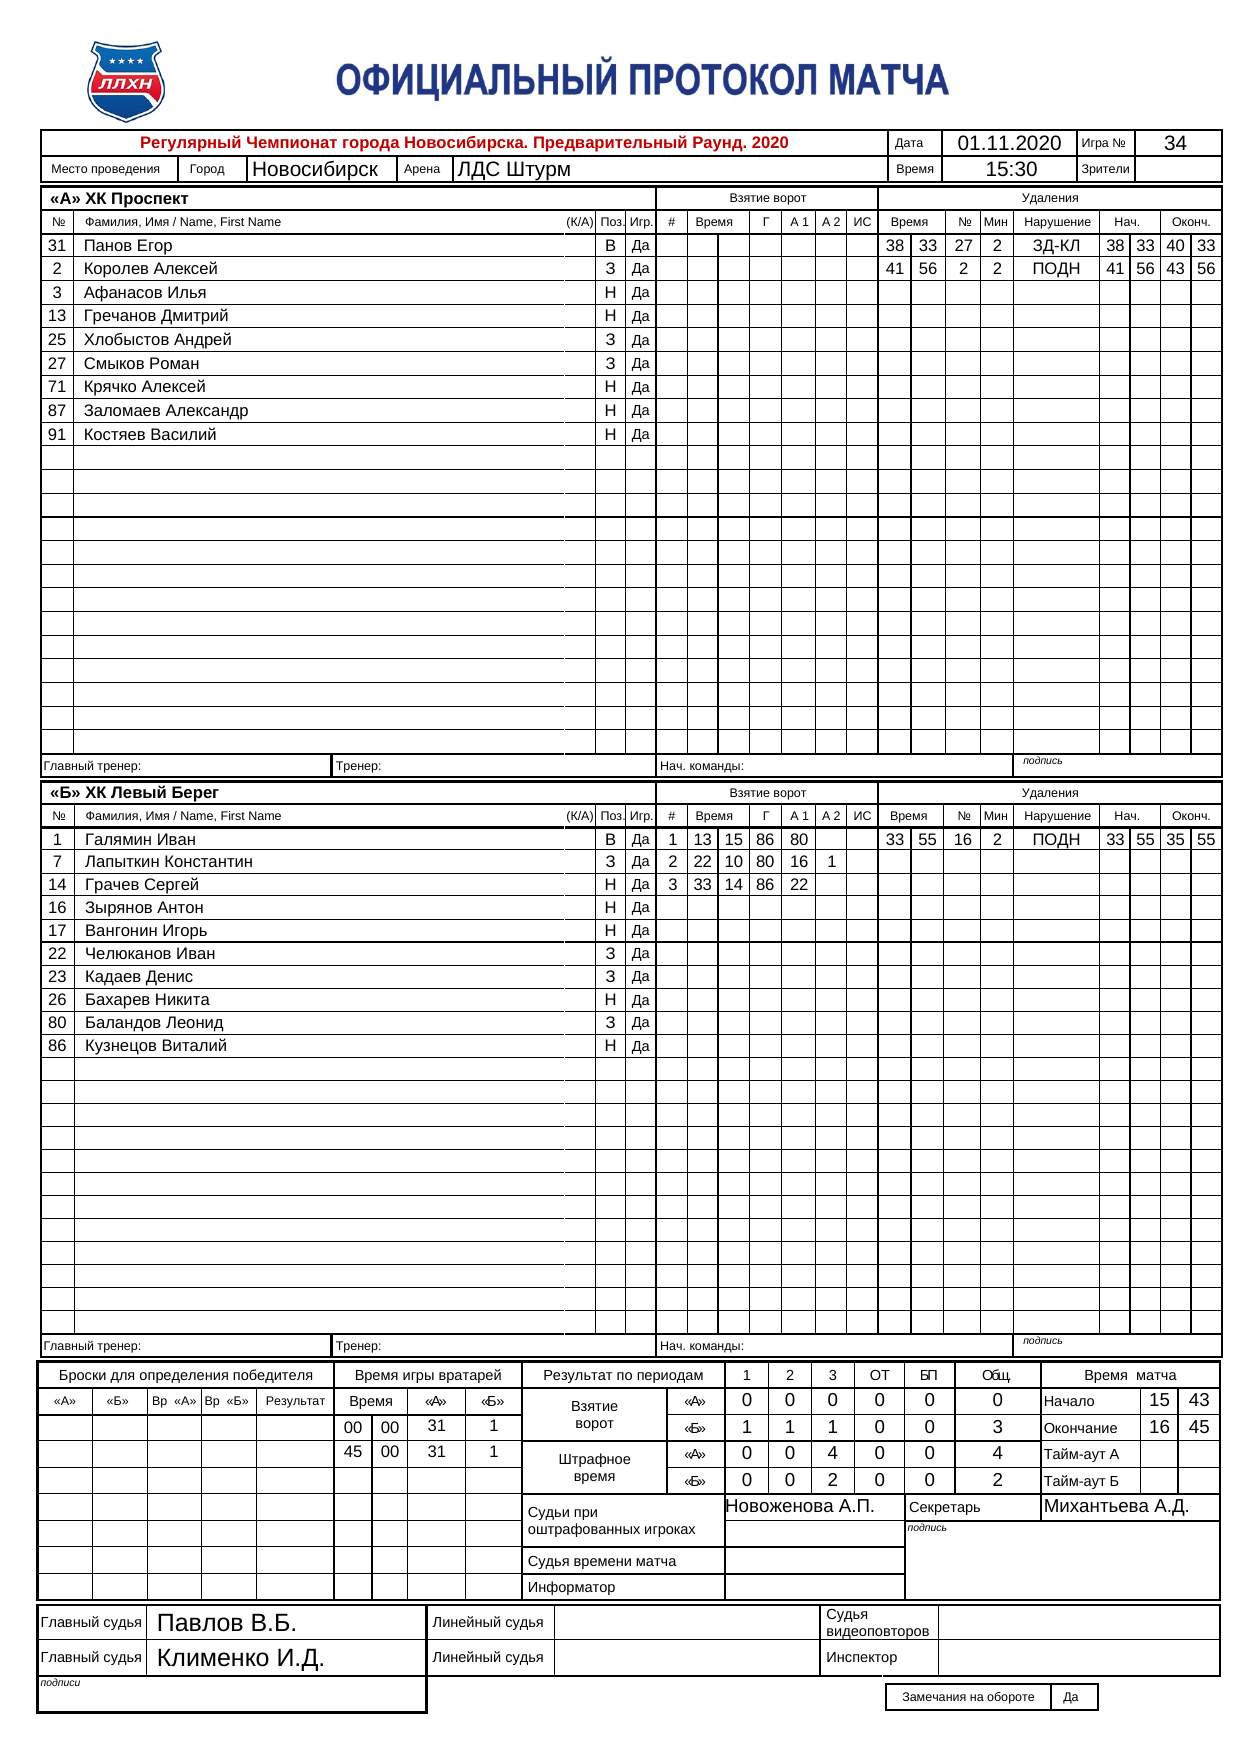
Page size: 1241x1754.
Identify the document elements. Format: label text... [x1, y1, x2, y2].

table_cell Начало [1042, 1389, 1140, 1413]
table_cell [596, 1242, 625, 1264]
table_cell [148, 1574, 201, 1599]
table_cell [981, 1012, 1013, 1033]
table_cell [750, 1081, 781, 1103]
table_cell [42, 1196, 74, 1218]
table_header Регулярный Чемпионат города Новосибирска. Предварительный Раунд. 2020 [42, 131, 887, 155]
table_cell [596, 1150, 625, 1172]
table_cell 40 [1161, 235, 1190, 256]
table_cell [596, 636, 625, 658]
table_cell [1014, 518, 1099, 540]
table_cell 33 [688, 874, 717, 895]
table_cell [1131, 470, 1160, 493]
table_cell [816, 541, 846, 564]
table_cell [1192, 1058, 1221, 1079]
table_cell [1131, 1288, 1160, 1310]
table_cell # [657, 805, 687, 826]
table_cell [565, 399, 595, 422]
table_cell [1014, 1058, 1099, 1079]
table_cell [555, 1606, 819, 1639]
table_header Удаления [879, 783, 1221, 803]
table_cell [719, 588, 749, 611]
table_cell [1192, 423, 1221, 445]
table_cell [944, 943, 980, 964]
table_cell [719, 896, 749, 918]
table_cell [565, 1150, 595, 1172]
table_cell [816, 920, 846, 941]
table_cell [688, 565, 717, 587]
table_cell [1161, 920, 1190, 941]
table_cell 55 [1131, 829, 1160, 849]
table_cell Нач. команды: [657, 1335, 1012, 1356]
table_cell [879, 446, 910, 469]
table_cell [1192, 446, 1221, 469]
table_cell [74, 588, 564, 611]
table_cell [879, 989, 910, 1011]
table_cell № [42, 805, 74, 826]
table_cell [912, 541, 945, 564]
table_cell [626, 1127, 655, 1149]
table_cell [946, 423, 980, 445]
table_cell 31 [42, 235, 73, 256]
table_cell [847, 257, 877, 280]
table_cell [1161, 966, 1190, 987]
table_cell [657, 730, 687, 753]
table_cell Время [335, 1389, 407, 1413]
table_cell [912, 850, 943, 872]
table_cell [750, 494, 781, 516]
table_cell [1131, 966, 1160, 987]
table_cell [981, 636, 1013, 658]
table_cell [1161, 352, 1190, 374]
table_cell [912, 518, 945, 540]
table_cell 00 [373, 1416, 407, 1440]
table_cell 31 [408, 1441, 465, 1467]
table_cell [596, 1081, 625, 1103]
table_cell [1131, 920, 1160, 941]
table_cell [1179, 1468, 1219, 1493]
table_cell [981, 446, 1013, 469]
table_cell [912, 707, 945, 729]
table_cell [879, 850, 910, 872]
table_cell [1014, 446, 1099, 469]
table_cell [1192, 1288, 1221, 1310]
table_cell ПОДН [1014, 257, 1099, 280]
table_cell [75, 1104, 564, 1126]
table_cell [879, 1035, 910, 1057]
table_cell [719, 1035, 749, 1057]
table_cell Да [626, 423, 655, 445]
table_cell [565, 376, 595, 398]
table_cell [1131, 1104, 1160, 1126]
table_cell [912, 1219, 943, 1241]
table_cell [946, 328, 980, 351]
table_cell [1131, 1311, 1160, 1333]
table_cell [1131, 328, 1160, 351]
table_cell [596, 612, 625, 634]
table_cell [1100, 612, 1129, 634]
table_cell [1192, 1127, 1221, 1149]
table_cell [981, 494, 1013, 516]
table_header Удаления [879, 188, 1221, 209]
table_cell Нарушение [1014, 805, 1099, 826]
table_cell Павлов В.Б. [147, 1606, 425, 1639]
table_cell 80 [42, 1012, 74, 1033]
table_cell [688, 1035, 717, 1057]
table_cell [688, 305, 717, 327]
table_cell [1179, 1441, 1219, 1467]
table_cell [981, 328, 1013, 351]
table_cell ЛДС Штурм [454, 157, 887, 181]
table_cell [879, 1196, 910, 1218]
table_cell А 2 [816, 211, 846, 233]
table_cell [1161, 1081, 1190, 1103]
table_cell [688, 1311, 717, 1333]
table_cell А 2 [816, 805, 846, 826]
table_cell [1131, 565, 1160, 587]
table_cell [719, 235, 749, 256]
table_cell [596, 588, 625, 611]
table_cell [1161, 1035, 1190, 1057]
table_cell 43 [1161, 257, 1190, 280]
table_cell [981, 305, 1013, 327]
table_cell [719, 281, 749, 303]
table_cell [1014, 423, 1099, 445]
table_cell [1100, 1127, 1129, 1149]
table_cell 33 [912, 235, 945, 256]
table_cell [93, 1441, 147, 1467]
table_cell 91 [42, 423, 73, 445]
table_cell [1014, 281, 1099, 303]
table_cell 80 [750, 850, 781, 872]
table_cell [939, 1606, 1219, 1639]
table_cell [688, 920, 717, 941]
table_cell [879, 352, 910, 374]
table_cell [912, 446, 945, 469]
table_cell [1100, 1150, 1129, 1172]
table_cell [1131, 1150, 1160, 1172]
table_cell [688, 281, 717, 303]
table_cell [1192, 683, 1221, 706]
table_cell [847, 1081, 877, 1103]
table_cell [596, 518, 625, 540]
table_cell [719, 1012, 749, 1033]
table_cell [912, 966, 943, 987]
table_cell [688, 235, 717, 256]
table_cell 86 [42, 1035, 74, 1057]
table_cell 0 [855, 1442, 904, 1467]
table_cell [1161, 1265, 1190, 1287]
table_cell [565, 446, 595, 469]
table_cell [257, 1441, 333, 1467]
table_cell [1192, 730, 1221, 753]
table_cell [981, 399, 1013, 422]
table_cell [257, 1468, 333, 1493]
table_cell [93, 1574, 147, 1599]
table_cell [42, 1242, 74, 1264]
table_cell 38 [879, 235, 910, 256]
table_cell 1 [466, 1441, 521, 1467]
table_cell [750, 612, 781, 634]
table_cell [1161, 588, 1190, 611]
table_cell [466, 1547, 521, 1573]
table_cell А 1 [782, 211, 815, 233]
table_cell [1100, 683, 1129, 706]
table_cell [1014, 1127, 1099, 1149]
table_cell [981, 1173, 1013, 1195]
table_cell [1161, 399, 1190, 422]
table_cell [750, 376, 781, 398]
table_cell [782, 541, 815, 564]
table_cell [719, 328, 749, 351]
table_cell 45 [335, 1441, 371, 1467]
table_cell [1014, 707, 1099, 729]
table_cell [657, 470, 687, 493]
table_cell [1161, 874, 1190, 895]
table_cell Да [626, 850, 655, 872]
table_cell 33 [1192, 235, 1221, 256]
table_cell «Б» [93, 1389, 147, 1413]
table_cell 0 [905, 1468, 954, 1493]
table_cell [565, 683, 595, 706]
table_cell [626, 1288, 655, 1310]
table_cell 2 [981, 235, 1013, 256]
table_cell 7 [42, 850, 74, 872]
table_cell [847, 1104, 877, 1126]
table_cell [1131, 683, 1160, 706]
table_cell Н [596, 896, 625, 918]
table_cell [1100, 1265, 1129, 1287]
table_cell 1 [466, 1416, 521, 1440]
table_cell 33 [879, 829, 910, 849]
table_cell [75, 1242, 564, 1264]
table_cell [1014, 1173, 1099, 1195]
table_cell [1141, 1468, 1177, 1493]
table_cell [688, 518, 717, 540]
table_cell [750, 920, 781, 941]
table_cell [912, 1311, 943, 1333]
table_cell [912, 328, 945, 351]
table_cell [750, 1058, 781, 1079]
table_cell [657, 1288, 687, 1310]
table_cell [1192, 874, 1221, 895]
table_cell [565, 943, 595, 964]
table_cell [688, 636, 717, 658]
table_cell [782, 920, 815, 941]
table_cell Информатор [523, 1575, 724, 1599]
table_cell [688, 896, 717, 918]
table_cell [912, 352, 945, 374]
table_cell [944, 1265, 980, 1287]
table_cell 22 [688, 850, 717, 872]
table_cell 17 [42, 920, 74, 941]
table_cell Да [626, 874, 655, 895]
table_cell 56 [1131, 257, 1160, 280]
table_cell [657, 1081, 687, 1103]
table_cell Афанасов Илья [74, 281, 564, 303]
table_cell [847, 966, 877, 987]
table_cell [847, 1311, 877, 1333]
table_cell подпись [1014, 1335, 1221, 1356]
table_cell [657, 565, 687, 587]
table_cell [688, 1219, 717, 1241]
table_cell Заломаев Александр [74, 399, 564, 422]
table_cell [688, 328, 717, 351]
table_cell [879, 659, 910, 682]
table_cell Да [626, 305, 655, 327]
table_cell [1192, 850, 1221, 872]
table_cell Оконч. [1161, 211, 1221, 233]
table_cell [1192, 1081, 1221, 1103]
table_cell Зырянов Антон [75, 896, 564, 918]
table_cell [1100, 1173, 1129, 1195]
table_cell [719, 446, 749, 469]
table_cell [1161, 1242, 1190, 1264]
table_cell Время [879, 211, 945, 233]
table_cell [657, 423, 687, 445]
table_cell [39, 1494, 92, 1520]
table_cell [626, 1173, 655, 1195]
table_cell [847, 896, 877, 918]
table_cell [1131, 352, 1160, 374]
table_cell [565, 494, 595, 516]
table_cell [1100, 966, 1129, 987]
table_cell [93, 1416, 147, 1440]
table_cell (К/А) [565, 211, 595, 233]
table_cell [565, 612, 595, 634]
table_cell [719, 1265, 749, 1287]
table_header Замечания на обороте [887, 1685, 1050, 1709]
table_cell [688, 423, 717, 445]
table_cell [912, 1035, 943, 1057]
table_cell З [596, 1012, 625, 1033]
table_cell [1161, 1058, 1190, 1079]
table_cell [1100, 1311, 1129, 1333]
table_cell [912, 588, 945, 611]
table_cell [912, 1012, 943, 1033]
table_cell 31 [408, 1416, 465, 1440]
table_cell 33 [1100, 829, 1129, 849]
table_cell [912, 399, 945, 422]
table_cell Время [688, 805, 749, 826]
table_cell [981, 541, 1013, 564]
table_cell 27 [946, 235, 980, 256]
table_cell [688, 470, 717, 493]
table_cell [626, 1242, 655, 1264]
table_cell [981, 1288, 1013, 1310]
table_cell [782, 683, 815, 706]
table_cell [1131, 989, 1160, 1011]
table_header «А» ХК Проспект [42, 188, 655, 209]
table_cell [1100, 943, 1129, 964]
table_cell Да [626, 1035, 655, 1057]
table_cell [1161, 1150, 1190, 1172]
table_cell [39, 1441, 92, 1467]
table_cell [847, 399, 877, 422]
table_cell [847, 1127, 877, 1149]
table_header 1 [726, 1363, 768, 1387]
table_cell [1131, 659, 1160, 682]
table_cell [847, 1035, 877, 1057]
table_cell [565, 1311, 595, 1333]
table_cell [1131, 612, 1160, 634]
table_cell [657, 920, 687, 941]
table_cell [847, 235, 877, 256]
table_cell [981, 1104, 1013, 1126]
table_cell [816, 423, 846, 445]
table_cell [42, 588, 73, 611]
table_cell [1100, 494, 1129, 516]
table_cell [782, 1104, 815, 1126]
table_cell [719, 1173, 749, 1195]
table_cell [42, 612, 73, 634]
table_cell [944, 1150, 980, 1172]
table_cell [1014, 966, 1099, 987]
table_cell Тайм-аут А [1042, 1441, 1140, 1467]
table_cell [981, 565, 1013, 587]
table_cell подпись [906, 1522, 1219, 1599]
table_cell [1100, 1196, 1129, 1218]
table_cell [847, 376, 877, 398]
table_cell [596, 683, 625, 706]
table_cell [555, 1640, 819, 1675]
table_cell Крячко Алексей [74, 376, 564, 398]
table_cell [981, 1219, 1013, 1241]
table_header 34 [1136, 131, 1221, 155]
table_header «Б» ХК Левый Берег [42, 783, 655, 803]
table_cell [879, 376, 910, 398]
table_cell [1014, 494, 1099, 516]
table_cell [847, 612, 877, 634]
table_cell [1131, 896, 1160, 918]
table_cell Н [596, 989, 625, 1011]
table_cell [42, 1127, 74, 1149]
table_cell [657, 1150, 687, 1172]
table_cell 4 [812, 1442, 854, 1467]
table_cell [1131, 1173, 1160, 1195]
table_cell [879, 1242, 910, 1264]
table_cell Н [596, 874, 625, 895]
table_cell [565, 1196, 595, 1218]
table_cell [816, 1311, 846, 1333]
table_cell [1100, 588, 1129, 611]
table_cell [719, 1219, 749, 1241]
table_header Время матча [1042, 1363, 1219, 1387]
table_cell «Б » [466, 1389, 521, 1413]
table_cell [1100, 920, 1129, 941]
table_cell [912, 874, 943, 895]
table_cell [1161, 943, 1190, 964]
table_cell [373, 1574, 407, 1599]
table_cell [981, 1242, 1013, 1264]
table_cell [1161, 730, 1190, 753]
table_cell Главный судья [39, 1640, 146, 1675]
table_cell [565, 541, 595, 564]
table_cell [946, 494, 980, 516]
table_cell 4 [956, 1442, 1040, 1467]
table_cell 2 [657, 850, 687, 872]
table_cell [847, 328, 877, 351]
table_cell [847, 659, 877, 682]
table_cell «А» [39, 1389, 92, 1413]
table_cell [657, 328, 687, 351]
table_cell [750, 943, 781, 964]
table_cell 35 [1161, 829, 1190, 849]
table_cell [1192, 1311, 1221, 1333]
table_cell [335, 1521, 371, 1546]
table_cell [93, 1547, 147, 1573]
table_cell [946, 730, 980, 753]
table_cell [1100, 1012, 1129, 1033]
table_cell [782, 989, 815, 1011]
table_cell [719, 920, 749, 941]
table_cell [1131, 1035, 1160, 1057]
table_cell [657, 257, 687, 280]
table_cell [202, 1441, 256, 1467]
table_cell [912, 281, 945, 303]
table_cell [596, 730, 625, 753]
table_cell Время [688, 211, 749, 233]
table_cell 26 [42, 989, 74, 1011]
table_cell [626, 1081, 655, 1103]
table_cell Штрафное время [523, 1442, 666, 1493]
table_cell [750, 683, 781, 706]
table_cell [946, 305, 980, 327]
table_cell Фамилия, Имя / Name, First Name [74, 211, 565, 233]
table_cell [466, 1521, 521, 1546]
table_cell [782, 966, 815, 987]
table_cell [946, 612, 980, 634]
table_cell 1 [816, 850, 846, 872]
table_cell 14 [42, 874, 74, 895]
table_cell Зрители [1078, 157, 1134, 181]
table_cell [657, 1242, 687, 1264]
table_cell [42, 1311, 74, 1333]
table_cell [719, 423, 749, 445]
table_cell [1131, 636, 1160, 658]
table_cell [816, 1058, 846, 1079]
table_cell [565, 1035, 595, 1057]
table_cell [981, 1081, 1013, 1103]
table_cell [688, 659, 717, 682]
table_cell [879, 1104, 910, 1126]
table_cell [1014, 1150, 1099, 1172]
table_cell [75, 1196, 564, 1218]
table_cell [565, 896, 595, 918]
table_cell [688, 966, 717, 987]
table_cell [657, 896, 687, 918]
table_cell [565, 966, 595, 987]
table_cell [719, 966, 749, 987]
table_cell [981, 470, 1013, 493]
table_cell 41 [1100, 257, 1129, 280]
table_cell [879, 423, 910, 445]
table_cell Да [626, 376, 655, 398]
table_cell [596, 707, 625, 729]
table_cell [657, 1012, 687, 1033]
table_cell [750, 1035, 781, 1057]
table_cell [750, 235, 781, 256]
table_cell [1161, 470, 1190, 493]
table_cell [879, 683, 910, 706]
table_cell Тренер: [333, 1335, 655, 1356]
table_cell 10 [719, 850, 749, 872]
table_cell [596, 659, 625, 682]
table_cell [148, 1521, 201, 1546]
table_cell [816, 1265, 846, 1287]
table_cell Вр «Б» [202, 1389, 256, 1413]
table_cell [912, 305, 945, 327]
table_cell [688, 1127, 717, 1149]
table_cell [626, 565, 655, 587]
table_cell Место проведения [42, 157, 177, 181]
table_cell [782, 305, 815, 327]
table_cell [42, 1058, 74, 1079]
table_cell В [596, 829, 625, 849]
table_cell [688, 943, 717, 964]
table_cell [657, 636, 687, 658]
table_cell [74, 683, 564, 706]
table_cell [719, 636, 749, 658]
table_cell [1161, 1012, 1190, 1033]
table_cell [42, 470, 73, 493]
table_cell [626, 683, 655, 706]
table_cell [1100, 423, 1129, 445]
table_cell [726, 1575, 904, 1599]
table_cell [750, 1196, 781, 1218]
table_cell [1014, 943, 1099, 964]
table_cell 45 [1179, 1415, 1219, 1440]
table_cell [688, 257, 717, 280]
table_cell Да [626, 328, 655, 351]
table_cell [75, 1288, 564, 1310]
table_cell 38 [1100, 235, 1129, 256]
table_cell [1131, 730, 1160, 753]
table_cell [626, 730, 655, 753]
table_cell [719, 541, 749, 564]
table_cell Лапыткин Константин [75, 850, 564, 872]
table_cell [847, 281, 877, 303]
table_cell Панов Егор [74, 235, 564, 256]
table_cell 25 [42, 328, 73, 351]
table_cell [1014, 376, 1099, 398]
table_cell [719, 659, 749, 682]
table_cell [1161, 659, 1190, 682]
table_cell 00 [335, 1416, 371, 1440]
table_cell [657, 1311, 687, 1333]
table_cell [816, 966, 846, 987]
table_cell [981, 518, 1013, 540]
table_cell [1100, 446, 1129, 469]
table_cell Игр. [626, 211, 655, 233]
table_cell [847, 494, 877, 516]
table_cell 0 [855, 1468, 904, 1493]
table_cell [879, 399, 910, 422]
table_cell [1192, 328, 1221, 351]
table_cell [750, 470, 781, 493]
table_cell [782, 1012, 815, 1033]
table_cell [946, 470, 980, 493]
table_cell [202, 1574, 256, 1599]
table_cell [1161, 850, 1190, 872]
table_cell [1131, 1081, 1160, 1103]
table_cell [719, 943, 749, 964]
table_cell [1192, 588, 1221, 611]
table_cell [782, 423, 815, 445]
table_cell [1192, 1196, 1221, 1218]
table_cell [782, 943, 815, 964]
table_cell [202, 1468, 256, 1493]
table_cell [750, 636, 781, 658]
table_cell [816, 1104, 846, 1126]
table_cell [565, 989, 595, 1011]
table_cell 22 [42, 943, 74, 964]
table_cell [912, 470, 945, 493]
table_cell [981, 281, 1013, 303]
table_cell [981, 874, 1013, 895]
table_cell [626, 470, 655, 493]
table_cell [750, 966, 781, 987]
table_cell [74, 612, 564, 634]
table_cell Н [596, 1035, 625, 1057]
table_cell 23 [42, 966, 74, 987]
table_cell 00 [373, 1441, 407, 1467]
table_cell [946, 376, 980, 398]
table_cell [912, 423, 945, 445]
table_cell [726, 1521, 904, 1546]
table_cell [1014, 612, 1099, 634]
table_cell [565, 1081, 595, 1103]
table_cell [981, 1127, 1013, 1149]
table_cell Поз. [596, 805, 625, 826]
table_cell [1100, 541, 1129, 564]
table_cell [816, 1288, 846, 1310]
table_header 01.11.2020 [943, 131, 1076, 155]
table_cell [257, 1521, 333, 1546]
table_cell З [596, 966, 625, 987]
table_cell [565, 1265, 595, 1287]
table_cell [782, 1150, 815, 1172]
table_cell 33 [1131, 235, 1160, 256]
table_cell [1161, 1219, 1190, 1241]
table_cell [626, 1196, 655, 1218]
table_cell [847, 850, 877, 872]
table_cell [879, 920, 910, 941]
table_cell [946, 636, 980, 658]
table_cell [1100, 730, 1129, 753]
table_cell [944, 920, 980, 941]
table_cell 1 [769, 1415, 811, 1440]
table_cell Нач. [1100, 805, 1160, 826]
table_cell [1192, 1173, 1221, 1195]
table_cell № [946, 211, 980, 233]
table_cell [657, 989, 687, 1011]
table_cell [335, 1547, 371, 1573]
table_cell [42, 1081, 74, 1103]
table_cell 15:30 [943, 157, 1076, 181]
table_cell [912, 1288, 943, 1310]
table_cell [816, 659, 846, 682]
table_cell «Б» [668, 1468, 724, 1493]
table_cell 0 [905, 1389, 954, 1413]
table_cell [596, 1173, 625, 1195]
table_cell [782, 446, 815, 469]
table_cell [1131, 446, 1160, 469]
table_cell [946, 352, 980, 374]
table_cell [719, 683, 749, 706]
table_cell [782, 376, 815, 398]
table_cell [1014, 588, 1099, 611]
table_cell [816, 494, 846, 516]
table_cell [879, 1288, 910, 1310]
table_cell Королев Алексей [74, 257, 564, 280]
table_cell [626, 1150, 655, 1172]
table_cell Нач. [1100, 211, 1160, 233]
table_cell [657, 1127, 687, 1149]
table_cell [782, 1058, 815, 1079]
table_cell [1131, 1242, 1160, 1264]
table_cell Линейный судья [428, 1606, 554, 1639]
table_cell [42, 707, 73, 729]
table_cell [657, 683, 687, 706]
table_cell [944, 966, 980, 987]
table_cell [1100, 376, 1129, 398]
table_cell [1161, 1196, 1190, 1218]
table_cell [944, 850, 980, 872]
table_cell [1161, 305, 1190, 327]
table_cell [74, 707, 564, 729]
table_cell 0 [956, 1389, 1040, 1413]
table_header Броски для определения победителя [39, 1363, 333, 1387]
table_cell «А» [668, 1442, 724, 1467]
table_cell [657, 612, 687, 634]
table_cell [1161, 1104, 1190, 1126]
table_header Взятие ворот [657, 783, 877, 803]
table_cell [1014, 874, 1099, 895]
table_cell [750, 399, 781, 422]
table_cell [847, 874, 877, 895]
table_cell Михантьева А.Д. [1042, 1495, 1219, 1520]
table_cell [1141, 1441, 1177, 1467]
table_cell [565, 235, 595, 256]
table_cell Да [626, 281, 655, 303]
table_cell [657, 588, 687, 611]
table_cell [879, 518, 910, 540]
table_cell [750, 707, 781, 729]
table_cell Да [626, 257, 655, 280]
table_cell [847, 423, 877, 445]
table_cell Г [750, 805, 781, 826]
table_cell [1100, 1288, 1129, 1310]
table_cell [782, 328, 815, 351]
table_cell Баландов Леонид [75, 1012, 564, 1033]
table_cell Судьи при оштрафованных игроках [523, 1495, 724, 1546]
table_cell [428, 1677, 882, 1711]
table_header 3 [812, 1363, 854, 1387]
table_cell [373, 1521, 407, 1546]
table_cell [596, 1127, 625, 1149]
table_cell [565, 423, 595, 445]
table_cell 0 [726, 1389, 768, 1413]
table_cell 2 [946, 257, 980, 280]
table_cell [981, 683, 1013, 706]
table_cell [946, 565, 980, 587]
table_cell [782, 1127, 815, 1149]
table_cell [816, 1012, 846, 1033]
table_cell [688, 399, 717, 422]
table_cell [75, 1219, 564, 1241]
table_cell [912, 1242, 943, 1264]
table_cell [1192, 470, 1221, 493]
table_cell [719, 707, 749, 729]
table_cell [42, 446, 73, 469]
table_cell [1014, 1265, 1099, 1287]
table_cell 3 [657, 874, 687, 895]
table_cell [39, 1468, 92, 1493]
table_header Дата [889, 131, 941, 155]
table_cell [1014, 1104, 1099, 1126]
table_cell Костяев Василий [74, 423, 564, 445]
table_cell [1192, 518, 1221, 540]
table_cell Н [596, 281, 625, 303]
table_cell [626, 1219, 655, 1241]
table_cell [1014, 683, 1099, 706]
table_cell [1014, 1081, 1099, 1103]
table_cell [719, 1288, 749, 1310]
table_cell [148, 1441, 201, 1467]
table_cell [1161, 683, 1190, 706]
table_cell [719, 1081, 749, 1103]
table_cell [1192, 494, 1221, 516]
table_cell А 1 [782, 805, 815, 826]
table_cell [75, 1081, 564, 1103]
table_cell # [657, 211, 687, 233]
table_cell [981, 1035, 1013, 1057]
table_cell [1014, 1012, 1099, 1033]
table_cell [1192, 943, 1221, 964]
table_cell [719, 1104, 749, 1126]
table_cell [750, 1104, 781, 1126]
table_cell «А» [668, 1389, 724, 1413]
table_cell Н [596, 305, 625, 327]
table_cell [565, 352, 595, 374]
table_cell ИС [847, 805, 877, 826]
table_cell [93, 1521, 147, 1546]
table_cell [1014, 470, 1099, 493]
table_cell [782, 612, 815, 634]
table_cell [719, 1058, 749, 1079]
table_cell [335, 1494, 371, 1520]
table_cell [719, 352, 749, 374]
table_cell Оконч. [1161, 805, 1221, 826]
table_cell [1014, 659, 1099, 682]
table_cell [1192, 989, 1221, 1011]
table_cell [657, 707, 687, 729]
table_cell [42, 1265, 74, 1287]
table_cell [1161, 636, 1190, 658]
table_cell 0 [905, 1442, 954, 1467]
table_cell [1161, 518, 1190, 540]
table_cell Судья видеоповторов [821, 1606, 938, 1639]
table_cell [565, 1242, 595, 1264]
table_cell [1192, 352, 1221, 374]
table_cell [912, 636, 945, 658]
table_cell [626, 1265, 655, 1287]
table_cell [750, 1150, 781, 1172]
table_cell Окончание [1042, 1415, 1140, 1440]
table_header Время игры вратарей [335, 1363, 521, 1387]
table_cell [657, 518, 687, 540]
table_cell [981, 730, 1013, 753]
table_cell [750, 446, 781, 469]
table_cell [565, 1127, 595, 1149]
table_cell [782, 470, 815, 493]
table_cell (К/А) [565, 805, 595, 826]
table_cell 1 [657, 829, 687, 849]
table_cell [688, 683, 717, 706]
table_cell [1161, 328, 1190, 351]
table_cell [879, 966, 910, 987]
table_cell [750, 1288, 781, 1310]
table_cell Н [596, 423, 625, 445]
table_cell [912, 376, 945, 398]
table_cell [946, 541, 980, 564]
table_cell [939, 1640, 1219, 1675]
table_cell [782, 730, 815, 753]
table_header БП [905, 1363, 954, 1387]
table_cell [202, 1494, 256, 1520]
table_cell [816, 281, 846, 303]
table_cell [257, 1574, 333, 1599]
table_cell 86 [750, 874, 781, 895]
table_cell Да [626, 235, 655, 256]
table_cell [782, 1219, 815, 1241]
table_cell [1014, 1035, 1099, 1057]
table_cell [750, 896, 781, 918]
table_cell [202, 1416, 256, 1440]
table_cell [565, 588, 595, 611]
table_cell [1100, 1104, 1129, 1126]
table_header Игра № [1078, 131, 1134, 155]
table_cell [1100, 1058, 1129, 1079]
table_cell [408, 1494, 465, 1520]
table_cell [879, 1012, 910, 1033]
table_cell [847, 730, 877, 753]
table_cell [981, 588, 1013, 611]
table_cell 14 [719, 874, 749, 895]
table_cell [847, 1265, 877, 1287]
table_cell [944, 1242, 980, 1264]
table_cell [1192, 376, 1221, 398]
table_cell [1014, 399, 1099, 422]
table_cell [1192, 1265, 1221, 1287]
table_cell [688, 1288, 717, 1310]
table_cell [1100, 1081, 1129, 1103]
table_cell Время [889, 157, 941, 181]
table_cell [565, 1219, 595, 1241]
table_cell [946, 707, 980, 729]
table_cell [816, 235, 846, 256]
table_cell [596, 541, 625, 564]
table_cell [847, 636, 877, 658]
table_cell З [596, 257, 625, 280]
table_cell [75, 1173, 564, 1195]
table_cell [42, 1150, 74, 1172]
table_cell [657, 1104, 687, 1126]
table_cell [657, 446, 687, 469]
table_cell 16 [782, 850, 815, 872]
table_cell [1161, 423, 1190, 445]
table_cell [879, 470, 910, 493]
table_cell [750, 328, 781, 351]
table_cell [816, 328, 846, 351]
table_cell ПОДН [1014, 829, 1099, 849]
table_cell [750, 1173, 781, 1195]
table_cell [946, 399, 980, 422]
table_cell [816, 399, 846, 422]
table_cell [750, 257, 781, 280]
table_cell [912, 659, 945, 682]
table_cell [373, 1547, 407, 1573]
table_cell [782, 1265, 815, 1287]
table_cell Клименко И.Д. [147, 1640, 425, 1675]
table_cell [816, 1196, 846, 1218]
table_cell [719, 257, 749, 280]
table_cell [657, 541, 687, 564]
table_cell [657, 1265, 687, 1287]
table_cell Взятие ворот [523, 1389, 666, 1440]
table_cell 56 [912, 257, 945, 280]
table_cell [1100, 328, 1129, 351]
table_cell [879, 1173, 910, 1195]
table_cell [981, 1058, 1013, 1079]
table_cell [782, 1196, 815, 1218]
table_cell [944, 1219, 980, 1241]
table_cell [782, 281, 815, 303]
table_cell [1131, 1012, 1160, 1033]
table_cell З [596, 328, 625, 351]
table_cell Инспектор [821, 1640, 938, 1675]
table_cell [946, 683, 980, 706]
table_cell [596, 565, 625, 587]
table_cell [847, 829, 877, 849]
table_cell [42, 1173, 74, 1195]
table_cell [565, 257, 595, 280]
table_cell [719, 1196, 749, 1218]
table_cell [1100, 470, 1129, 493]
table_cell [782, 1173, 815, 1195]
table_cell [944, 1081, 980, 1103]
table_cell [1161, 376, 1190, 398]
table_cell 43 [1179, 1389, 1219, 1413]
table_cell [1014, 305, 1099, 327]
table_cell Да [626, 896, 655, 918]
table_cell [74, 565, 564, 587]
table_cell [912, 1150, 943, 1172]
table_cell [750, 518, 781, 540]
table_cell [879, 565, 910, 587]
table_cell [1100, 1035, 1129, 1057]
table_cell [981, 376, 1013, 398]
table_cell [1192, 707, 1221, 729]
table_cell Вангонин Игорь [75, 920, 564, 941]
table_cell З [596, 850, 625, 872]
table_cell 0 [769, 1389, 811, 1413]
table_cell Да [626, 966, 655, 987]
table_cell [39, 1416, 92, 1440]
table_cell [847, 683, 877, 706]
table_cell [726, 1548, 904, 1573]
table_cell [466, 1468, 521, 1493]
table_cell 86 [750, 829, 781, 849]
table_cell [1014, 541, 1099, 564]
table_cell [981, 707, 1013, 729]
table_cell [912, 1104, 943, 1126]
table_cell Да [626, 1012, 655, 1033]
table_cell [688, 541, 717, 564]
table_cell [657, 1196, 687, 1218]
table_cell [1014, 1288, 1099, 1310]
table_cell [847, 1196, 877, 1218]
table_cell [847, 446, 877, 469]
table_cell 27 [42, 352, 73, 374]
table_cell [657, 966, 687, 987]
table_cell [879, 1150, 910, 1172]
table_cell [688, 1104, 717, 1126]
table_cell [408, 1547, 465, 1573]
table_cell подпись [1014, 755, 1221, 776]
table_cell [335, 1574, 371, 1599]
table_cell [782, 896, 815, 918]
table_cell Нарушение [1014, 211, 1099, 233]
table_cell [981, 943, 1013, 964]
table_cell [657, 399, 687, 422]
table_cell [42, 659, 73, 682]
table_cell [408, 1574, 465, 1599]
table_cell [750, 989, 781, 1011]
table_cell [750, 659, 781, 682]
table_cell [1100, 707, 1129, 729]
table_cell [202, 1521, 256, 1546]
table_cell [1161, 612, 1190, 634]
table_cell 2 [42, 257, 73, 280]
table_cell [1131, 707, 1160, 729]
table_cell [847, 1173, 877, 1195]
table_cell [1192, 920, 1221, 941]
table_cell [1192, 896, 1221, 918]
table_cell Н [596, 399, 625, 422]
table_cell [1100, 636, 1129, 658]
table_cell [816, 1219, 846, 1241]
table_cell Время [879, 805, 943, 826]
table_cell [39, 1574, 92, 1599]
table_cell [750, 730, 781, 753]
table_cell 1 [726, 1415, 768, 1440]
table_cell 2 [956, 1468, 1040, 1493]
table_cell [688, 1265, 717, 1287]
table_cell [626, 636, 655, 658]
table_cell [626, 446, 655, 469]
table_cell Челюканов Иван [75, 943, 564, 964]
table_cell [1131, 1196, 1160, 1218]
table_cell [944, 1288, 980, 1310]
table_cell [688, 1012, 717, 1033]
table_cell [1014, 1219, 1099, 1241]
table_cell [912, 896, 943, 918]
table_cell [1131, 423, 1160, 445]
table_cell [750, 281, 781, 303]
table_cell 3 [42, 281, 73, 303]
table_cell [657, 305, 687, 327]
table_cell [1100, 518, 1129, 540]
table_cell [1161, 1311, 1190, 1333]
table_cell [816, 829, 846, 849]
table_cell [74, 470, 564, 493]
table_cell [42, 1288, 74, 1310]
table_cell [719, 399, 749, 422]
table_cell [42, 541, 73, 564]
table_cell [657, 376, 687, 398]
table_cell Да [626, 399, 655, 422]
table_cell [981, 920, 1013, 941]
table_cell [596, 1219, 625, 1241]
table_cell [1100, 659, 1129, 682]
table_cell [782, 1242, 815, 1264]
table_cell [816, 376, 846, 398]
table_cell [719, 989, 749, 1011]
table_cell [1192, 565, 1221, 587]
table_cell [816, 683, 846, 706]
table_cell [912, 989, 943, 1011]
table_cell Да [626, 943, 655, 964]
table_cell [596, 494, 625, 516]
table_cell [42, 730, 73, 753]
table_cell [782, 659, 815, 682]
table_cell Вр «А» [148, 1389, 201, 1413]
table_cell [944, 874, 980, 895]
table_cell [74, 636, 564, 658]
table_cell 2 [981, 257, 1013, 280]
table_cell [1131, 850, 1160, 872]
table_cell [944, 1035, 980, 1057]
table_cell [565, 874, 595, 895]
table_cell [565, 518, 595, 540]
table_cell [1161, 1127, 1190, 1149]
table_cell Да [626, 829, 655, 849]
table_cell [75, 1150, 564, 1172]
table_cell [946, 518, 980, 540]
table_cell Главный тренер: [42, 1335, 330, 1356]
table_cell 56 [1192, 257, 1221, 280]
table_cell [1192, 281, 1221, 303]
table_cell [847, 518, 877, 540]
table_cell [782, 399, 815, 422]
table_cell [148, 1494, 201, 1520]
table_cell [719, 518, 749, 540]
table_cell [1131, 1219, 1160, 1241]
table_cell [626, 659, 655, 682]
table_cell [1014, 730, 1099, 753]
table_cell [1192, 966, 1221, 987]
table_cell [719, 1150, 749, 1172]
table_cell [1100, 352, 1129, 374]
table_cell [1100, 565, 1129, 587]
table_cell [657, 281, 687, 303]
table_cell [816, 1242, 846, 1264]
table_cell Линейный судья [428, 1640, 554, 1675]
table_cell Новосибирск [248, 157, 396, 181]
table_cell [847, 305, 877, 327]
table_header Да [1052, 1685, 1097, 1709]
table_cell Главный тренер: [42, 755, 330, 776]
table_cell [816, 612, 846, 634]
table_cell 16 [42, 896, 74, 918]
table_cell [816, 874, 846, 895]
table_cell Кадаев Денис [75, 966, 564, 987]
table_cell [565, 707, 595, 729]
table_cell [719, 730, 749, 753]
table_cell [719, 494, 749, 516]
table_cell [946, 281, 980, 303]
table_cell [816, 989, 846, 1011]
table_cell [42, 565, 73, 587]
table_cell [816, 707, 846, 729]
table_cell [596, 446, 625, 469]
table_cell [565, 920, 595, 941]
table_cell [1131, 305, 1160, 327]
table_cell [657, 1173, 687, 1195]
table_cell [565, 470, 595, 493]
table_cell 15 [719, 829, 749, 849]
table_cell [847, 707, 877, 729]
table_cell [408, 1468, 465, 1493]
table_cell [847, 541, 877, 564]
table_cell [1161, 281, 1190, 303]
table_cell [847, 565, 877, 587]
table_cell [782, 235, 815, 256]
table_cell [688, 707, 717, 729]
table_cell [750, 541, 781, 564]
table_cell [596, 1104, 625, 1126]
table_cell Смыков Роман [74, 352, 564, 374]
table_cell 0 [726, 1442, 768, 1467]
table_cell [1014, 1311, 1099, 1333]
table_cell [944, 1127, 980, 1149]
table_cell [657, 352, 687, 374]
table_cell 15 [1141, 1389, 1177, 1413]
table_cell [74, 730, 564, 753]
table_cell Секретарь [906, 1495, 1040, 1520]
table_cell [981, 966, 1013, 987]
table_cell [912, 943, 943, 964]
table_cell [816, 305, 846, 327]
table_cell [596, 1058, 625, 1079]
table_cell [42, 518, 73, 540]
table_cell [688, 1081, 717, 1103]
table_cell [74, 518, 564, 540]
table_cell [1192, 1104, 1221, 1126]
table_cell 16 [1141, 1415, 1177, 1440]
table_cell 13 [688, 829, 717, 849]
table_cell [847, 470, 877, 493]
table_cell [1136, 157, 1221, 181]
table_header Результат по периодам [523, 1363, 724, 1387]
table_cell [879, 1219, 910, 1241]
table_header 2 [769, 1363, 811, 1387]
table_cell 80 [782, 829, 815, 849]
table_cell [202, 1547, 256, 1573]
table_cell [816, 730, 846, 753]
table_cell [657, 1219, 687, 1241]
table_cell [816, 352, 846, 374]
table_cell [1100, 874, 1129, 895]
table_cell [565, 328, 595, 351]
table_cell [688, 1196, 717, 1218]
table_cell [944, 1196, 980, 1218]
table_cell [816, 588, 846, 611]
table_cell [1100, 850, 1129, 872]
table_cell 41 [879, 257, 910, 280]
table_cell [1131, 1058, 1160, 1079]
table_cell [879, 707, 910, 729]
table_cell 55 [1192, 829, 1221, 849]
table_cell [719, 565, 749, 587]
table_cell [257, 1547, 333, 1573]
table_cell [466, 1494, 521, 1520]
table_cell [626, 1104, 655, 1126]
table_cell Арена [398, 157, 452, 181]
table_cell [565, 1012, 595, 1033]
table_cell [1161, 896, 1190, 918]
table_cell [1192, 1242, 1221, 1264]
table_cell [1014, 896, 1099, 918]
table_cell [879, 730, 910, 753]
table_cell [847, 1288, 877, 1310]
table_cell [879, 494, 910, 516]
table_cell [782, 636, 815, 658]
table_cell 0 [769, 1442, 811, 1467]
table_cell [981, 896, 1013, 918]
table_cell [944, 989, 980, 1011]
table_cell [912, 494, 945, 516]
table_cell [688, 1150, 717, 1172]
table_cell [981, 989, 1013, 1011]
table_cell Хлобыстов Андрей [74, 328, 564, 351]
table_cell [565, 659, 595, 682]
table_cell [879, 1311, 910, 1333]
table_cell [626, 707, 655, 729]
table_cell [912, 1058, 943, 1079]
table_cell № [944, 805, 980, 826]
table_cell «Б» [668, 1415, 724, 1440]
table_cell [565, 1058, 595, 1079]
table_cell [750, 1127, 781, 1149]
table_cell [782, 707, 815, 729]
table_cell [657, 659, 687, 682]
table_cell [912, 1127, 943, 1149]
table_cell «А» [408, 1389, 465, 1413]
table_cell [981, 1196, 1013, 1218]
table_cell 0 [855, 1415, 904, 1440]
table_cell [912, 1173, 943, 1195]
table_cell [1192, 399, 1221, 422]
table_cell Грачев Сергей [75, 874, 564, 895]
table_cell [75, 1265, 564, 1287]
table_cell [816, 896, 846, 918]
table_cell З [596, 943, 625, 964]
table_cell [879, 281, 910, 303]
table_cell [981, 1311, 1013, 1333]
table_cell [879, 305, 910, 327]
table_cell [626, 1311, 655, 1333]
table_cell [1100, 305, 1129, 327]
table_cell [688, 730, 717, 753]
table_cell [912, 612, 945, 634]
table_cell [466, 1574, 521, 1599]
table_cell [816, 1127, 846, 1149]
table_cell 22 [782, 874, 815, 895]
table_cell [148, 1547, 201, 1573]
table_cell [847, 1012, 877, 1033]
table_cell [626, 541, 655, 564]
table_cell [1192, 612, 1221, 634]
table_cell [657, 235, 687, 256]
table_cell Судья времени матча [523, 1548, 724, 1573]
table_cell [944, 1104, 980, 1126]
table_cell [688, 989, 717, 1011]
table_cell [750, 1265, 781, 1287]
table_cell [1131, 494, 1160, 516]
table_cell [782, 565, 815, 587]
table_cell [565, 565, 595, 587]
table_cell [847, 1058, 877, 1079]
table_cell Гречанов Дмитрий [74, 305, 564, 327]
table_cell Город [179, 157, 246, 181]
table_cell [847, 588, 877, 611]
table_cell [782, 588, 815, 611]
table_cell [782, 1035, 815, 1057]
table_cell 0 [855, 1389, 904, 1413]
table_cell [981, 1265, 1013, 1287]
table_cell [782, 1311, 815, 1333]
table_cell [373, 1494, 407, 1520]
table_cell [944, 896, 980, 918]
table_cell [1192, 659, 1221, 682]
table_cell [1100, 989, 1129, 1011]
table_cell [408, 1521, 465, 1546]
table_cell [1131, 376, 1160, 398]
table_cell [879, 328, 910, 351]
table_cell [946, 446, 980, 469]
table_cell [626, 612, 655, 634]
table_cell [750, 565, 781, 587]
table_cell [1100, 1242, 1129, 1264]
table_cell 3 [956, 1415, 1040, 1440]
table_cell [1192, 636, 1221, 658]
table_cell [1100, 896, 1129, 918]
table_cell [75, 1311, 564, 1333]
table_cell [74, 494, 564, 516]
table_cell [912, 730, 945, 753]
table_cell [1014, 989, 1099, 1011]
table_cell Н [596, 376, 625, 398]
table_cell [847, 1242, 877, 1264]
table_cell Тайм-аут Б [1042, 1468, 1140, 1493]
table_cell [879, 1265, 910, 1287]
table_cell 87 [42, 399, 73, 422]
table_cell [750, 588, 781, 611]
table_header ОТ [855, 1363, 904, 1387]
table_cell Бахарев Никита [75, 989, 564, 1011]
table_cell [74, 659, 564, 682]
table_cell [816, 257, 846, 280]
table_cell подписи [39, 1677, 425, 1711]
table_cell 0 [726, 1468, 768, 1493]
table_cell [879, 1058, 910, 1079]
table_cell [847, 352, 877, 374]
table_cell [782, 352, 815, 374]
table_cell Нач. команды: [657, 755, 1012, 776]
table_cell [93, 1494, 147, 1520]
table_cell [816, 1081, 846, 1103]
table_cell [944, 1012, 980, 1033]
table_cell [816, 636, 846, 658]
table_cell [39, 1547, 92, 1573]
table_cell [879, 1127, 910, 1149]
table_cell [1099, 1682, 1220, 1711]
table_cell [626, 588, 655, 611]
table_cell [1131, 874, 1160, 895]
table_cell [981, 659, 1013, 682]
table_cell Главный судья [39, 1606, 146, 1639]
table_cell Новоженова А.П. [726, 1495, 904, 1520]
table_cell [657, 943, 687, 964]
table_cell [912, 1081, 943, 1103]
table_cell [1161, 494, 1190, 516]
table_cell [657, 494, 687, 516]
table_cell [912, 683, 945, 706]
table_cell [42, 494, 73, 516]
table_cell [719, 1127, 749, 1149]
table_cell [1014, 920, 1099, 941]
table_cell [688, 588, 717, 611]
table_cell Мин [981, 805, 1013, 826]
table_cell ЗД-КЛ [1014, 235, 1099, 256]
table_cell [816, 1035, 846, 1057]
table_cell [719, 1242, 749, 1264]
table_cell [981, 423, 1013, 445]
table_cell [74, 446, 564, 469]
table_cell [750, 423, 781, 445]
table_cell [1192, 1035, 1221, 1057]
table_cell [981, 850, 1013, 872]
table_cell [1161, 1288, 1190, 1310]
table_cell [816, 518, 846, 540]
picture [5, 28, 1179, 129]
table_cell [335, 1468, 371, 1493]
table_cell [912, 920, 943, 941]
table_cell [1100, 1219, 1129, 1241]
table_cell [816, 1150, 846, 1172]
table_cell [719, 612, 749, 634]
table_cell [879, 588, 910, 611]
table_cell [879, 612, 910, 634]
table_cell [1131, 943, 1160, 964]
table_cell Игр. [626, 805, 655, 826]
table_cell [912, 1265, 943, 1287]
table_cell [816, 446, 846, 469]
table_cell [565, 1288, 595, 1310]
table_cell Поз. [596, 211, 625, 233]
table_cell [912, 1196, 943, 1218]
table_cell [750, 305, 781, 327]
table_cell [816, 565, 846, 587]
table_cell [782, 1288, 815, 1310]
table_cell [42, 636, 73, 658]
table_cell [1161, 707, 1190, 729]
table_cell 2 [812, 1468, 854, 1493]
table_cell [816, 943, 846, 964]
table_cell [565, 636, 595, 658]
table_cell [596, 470, 625, 493]
table_cell [1161, 446, 1190, 469]
table_cell [373, 1468, 407, 1493]
table_cell [879, 943, 910, 964]
table_cell ИС [847, 211, 877, 233]
table_cell [1131, 588, 1160, 611]
table_cell [39, 1521, 92, 1546]
table_cell [944, 1311, 980, 1333]
table_cell [565, 281, 595, 303]
table_cell [657, 1035, 687, 1057]
table_cell 0 [769, 1468, 811, 1493]
table_header Взятие ворот [657, 188, 877, 209]
table_cell [1014, 1242, 1099, 1264]
table_cell [626, 494, 655, 516]
table_cell 0 [812, 1389, 854, 1413]
table_cell [719, 305, 749, 327]
table_cell [42, 683, 73, 706]
table_cell [257, 1494, 333, 1520]
table_cell Г [750, 211, 781, 233]
table_cell [565, 850, 595, 872]
table_cell [946, 659, 980, 682]
table_cell [883, 1677, 1220, 1681]
table_cell В [596, 235, 625, 256]
table_cell Кузнецов Виталий [75, 1035, 564, 1057]
table_cell [879, 636, 910, 658]
table_cell [688, 1173, 717, 1195]
table_cell 55 [912, 829, 943, 849]
table_cell [879, 1081, 910, 1103]
table_cell 16 [944, 829, 980, 849]
table_cell [782, 257, 815, 280]
table_cell [1131, 518, 1160, 540]
table_cell Н [596, 920, 625, 941]
table_cell [1014, 328, 1099, 351]
table_cell Галямин Иван [75, 829, 564, 849]
table_cell [688, 1058, 717, 1079]
table_cell [944, 1058, 980, 1079]
table_cell [912, 565, 945, 587]
table_cell [750, 1012, 781, 1033]
table_cell [75, 1058, 564, 1079]
table_cell [981, 612, 1013, 634]
table_cell [148, 1416, 201, 1440]
table_cell [1014, 636, 1099, 658]
table_cell Фамилия, Имя / Name, First Name [75, 805, 565, 826]
table_cell [750, 1219, 781, 1241]
table_cell Да [626, 989, 655, 1011]
table_cell [148, 1468, 201, 1493]
table_cell 0 [905, 1415, 954, 1440]
table_cell [847, 920, 877, 941]
table_cell [1014, 352, 1099, 374]
table_cell [1131, 281, 1160, 303]
table_cell [1131, 1265, 1160, 1287]
table_cell [1100, 281, 1129, 303]
table_cell [1161, 1173, 1190, 1195]
table_cell [1192, 1012, 1221, 1033]
table_cell [565, 305, 595, 327]
table_cell [565, 1104, 595, 1126]
table_cell [1161, 565, 1190, 587]
table_cell [1161, 541, 1190, 564]
table_cell [1192, 541, 1221, 564]
table_cell [1192, 1150, 1221, 1172]
table_cell [847, 989, 877, 1011]
table_cell [946, 588, 980, 611]
table_cell [719, 376, 749, 398]
table_cell Да [626, 920, 655, 941]
table_cell 71 [42, 376, 73, 398]
table_cell № [42, 211, 73, 233]
table_cell [782, 518, 815, 540]
table_cell З [596, 352, 625, 374]
table_cell [719, 1311, 749, 1333]
table_cell [688, 1242, 717, 1264]
table_cell Тренер: [333, 755, 655, 776]
table_cell [596, 1288, 625, 1310]
table_cell [688, 376, 717, 398]
table_cell Мин [981, 211, 1013, 233]
table_cell [879, 896, 910, 918]
table_cell [42, 1104, 74, 1126]
table_cell [596, 1311, 625, 1333]
table_cell [565, 730, 595, 753]
table_cell [565, 829, 595, 849]
table_cell Да [626, 352, 655, 374]
table_cell [42, 1219, 74, 1241]
table_cell [75, 1127, 564, 1149]
table_cell [816, 470, 846, 493]
table_cell [750, 352, 781, 374]
table_cell [657, 1058, 687, 1079]
table_cell [1161, 989, 1190, 1011]
table_cell [847, 1219, 877, 1241]
table_cell [626, 518, 655, 540]
table_cell 1 [42, 829, 74, 849]
table_cell [1131, 399, 1160, 422]
table_header Общ. [956, 1363, 1040, 1387]
table_cell [847, 1150, 877, 1172]
table_cell [626, 1058, 655, 1079]
table_cell [1192, 1219, 1221, 1241]
table_cell 13 [42, 305, 73, 327]
table_cell [688, 612, 717, 634]
table_cell [688, 494, 717, 516]
table_cell [93, 1468, 147, 1493]
table_cell [816, 1173, 846, 1195]
table_cell [1131, 541, 1160, 564]
table_cell [782, 1081, 815, 1103]
table_cell [719, 470, 749, 493]
table_cell 2 [981, 829, 1013, 849]
table_cell [782, 494, 815, 516]
table_cell [750, 1242, 781, 1264]
table_cell [750, 1311, 781, 1333]
table_cell [1014, 565, 1099, 587]
table_cell [1014, 850, 1099, 872]
table_cell [981, 352, 1013, 374]
table_cell [1014, 1196, 1099, 1218]
table_cell [1100, 399, 1129, 422]
table_cell [257, 1416, 333, 1440]
table_cell [981, 1150, 1013, 1172]
table_cell [1192, 305, 1221, 327]
table_cell [944, 1173, 980, 1195]
table_cell [1131, 1127, 1160, 1149]
table_cell Результат [257, 1389, 333, 1413]
table_cell [596, 1265, 625, 1287]
table_cell 1 [812, 1415, 854, 1440]
table_cell [688, 352, 717, 374]
table_cell [847, 943, 877, 964]
table_cell [565, 1173, 595, 1195]
table_cell [879, 541, 910, 564]
table_cell [879, 874, 910, 895]
table_cell [74, 541, 564, 564]
table_cell [596, 1196, 625, 1218]
table_cell [688, 446, 717, 469]
